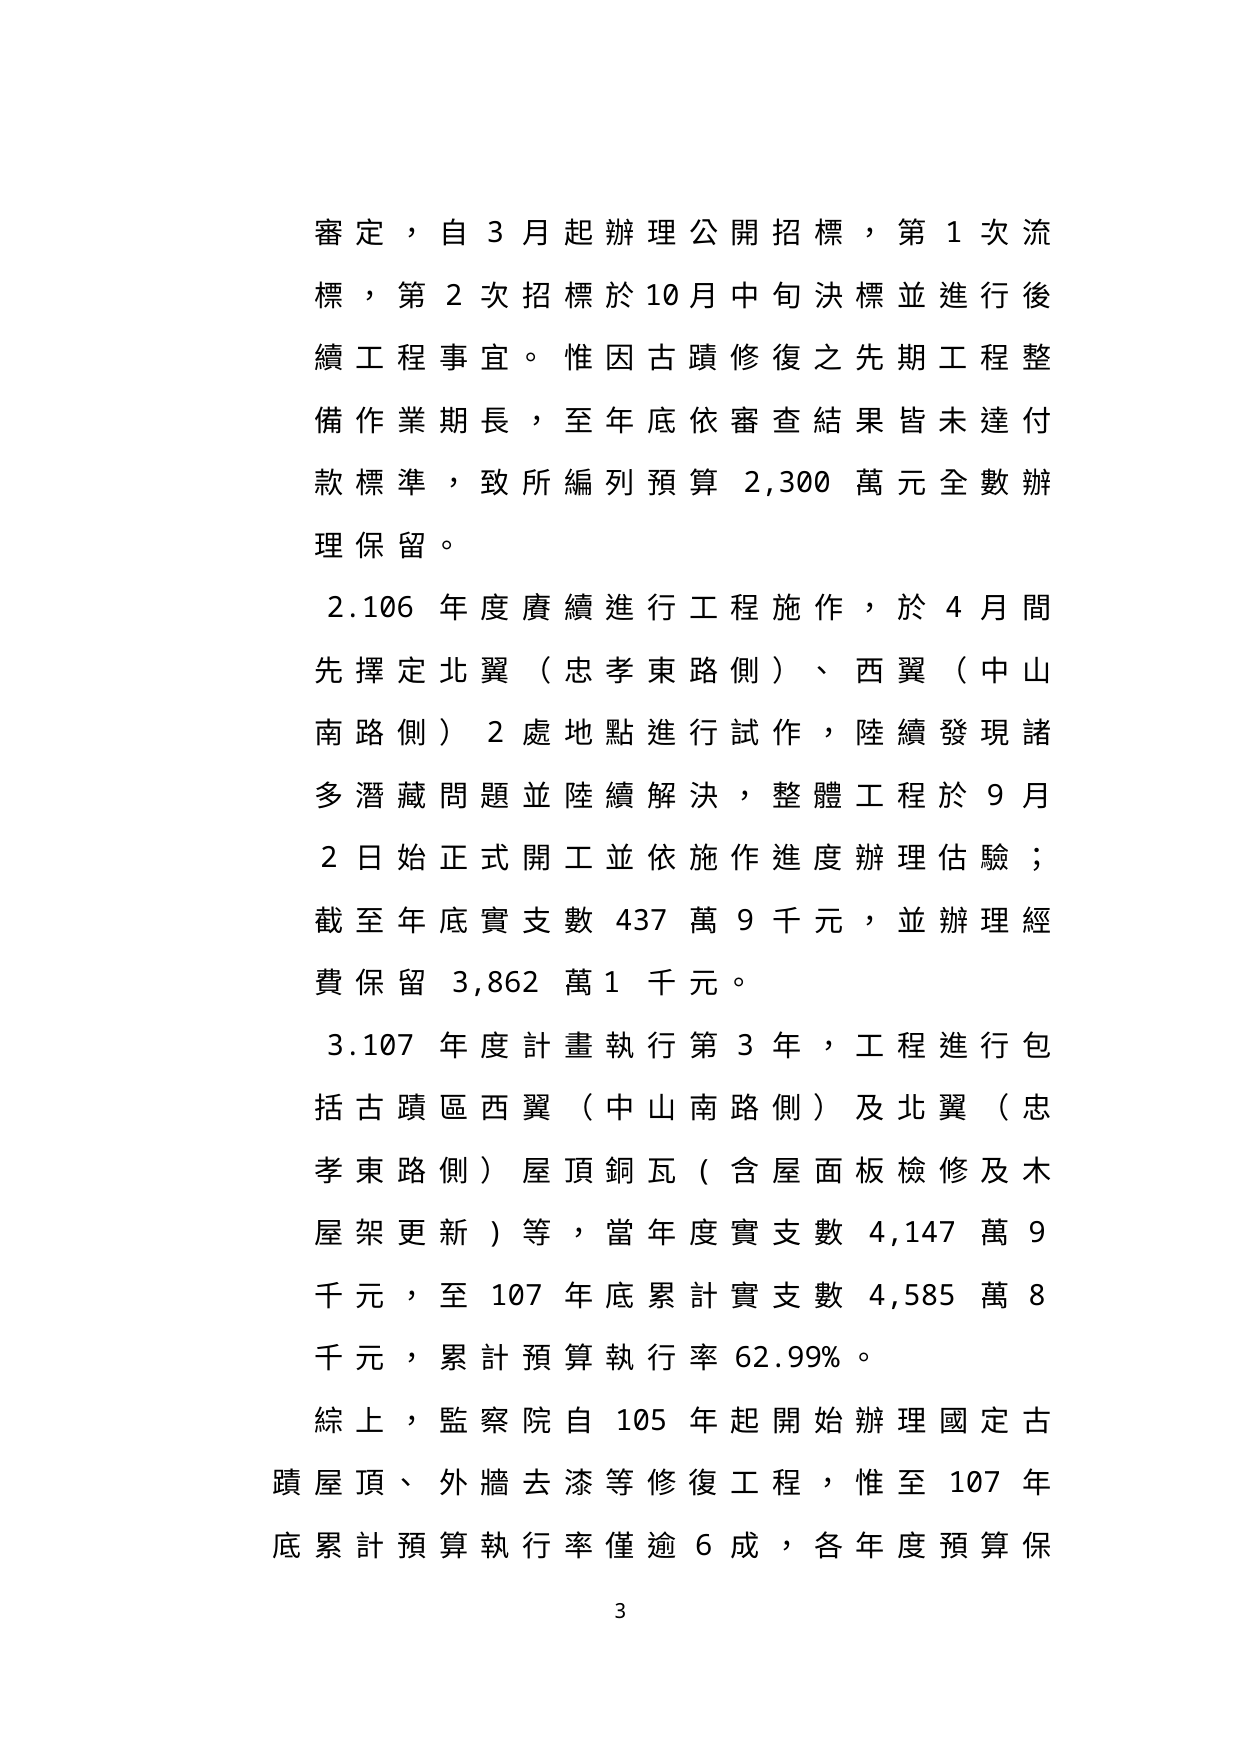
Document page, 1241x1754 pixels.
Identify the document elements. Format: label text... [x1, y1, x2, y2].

text 審定，自3月起辦理公開招標，第1次流標，第2次招標於10月中旬決標並進行後續工程事宜。惟因古蹟修復之先期工程整備作業期長，至年底依審查結果皆未達付款標準，致所編列預算2,300萬元全數辦理保留。 [271, 189, 1058, 564]
text 3.107年度計畫執行第3年，工程進行包括古蹟區西翼（中山南路側）及北翼（忠孝東路側）屋頂銅瓦(含屋面板檢修及木屋架更新)等，當年度實支數4,147萬9千元，至107年底累計實支數4,585萬8千元，累計預算執行率62.99%。 [271, 1002, 1058, 1377]
text 綜上，監察院自105年起開始辦理國定古蹟屋頂、外牆去漆等修復工程，惟至107年底累計預算執行率僅逾6成，各年度預算保留金額頗鉅，亟待強化計畫規劃與管控，落實個案節點管制，以避免造成鉅額保留情事。 [242, 1377, 1058, 1564]
text 2.106年度賡續進行工程施作，於4月間先擇定北翼（忠孝東路側）、西翼（中山南路側）2處地點進行試作，陸續發現諸多潛藏問題並陸續解決，整體工程於9月2日始正式開工並依施作進度辦理估驗；截至年底實支數437萬9千元，並辦理經費保留3,862萬1 千元。 [271, 564, 1058, 1002]
